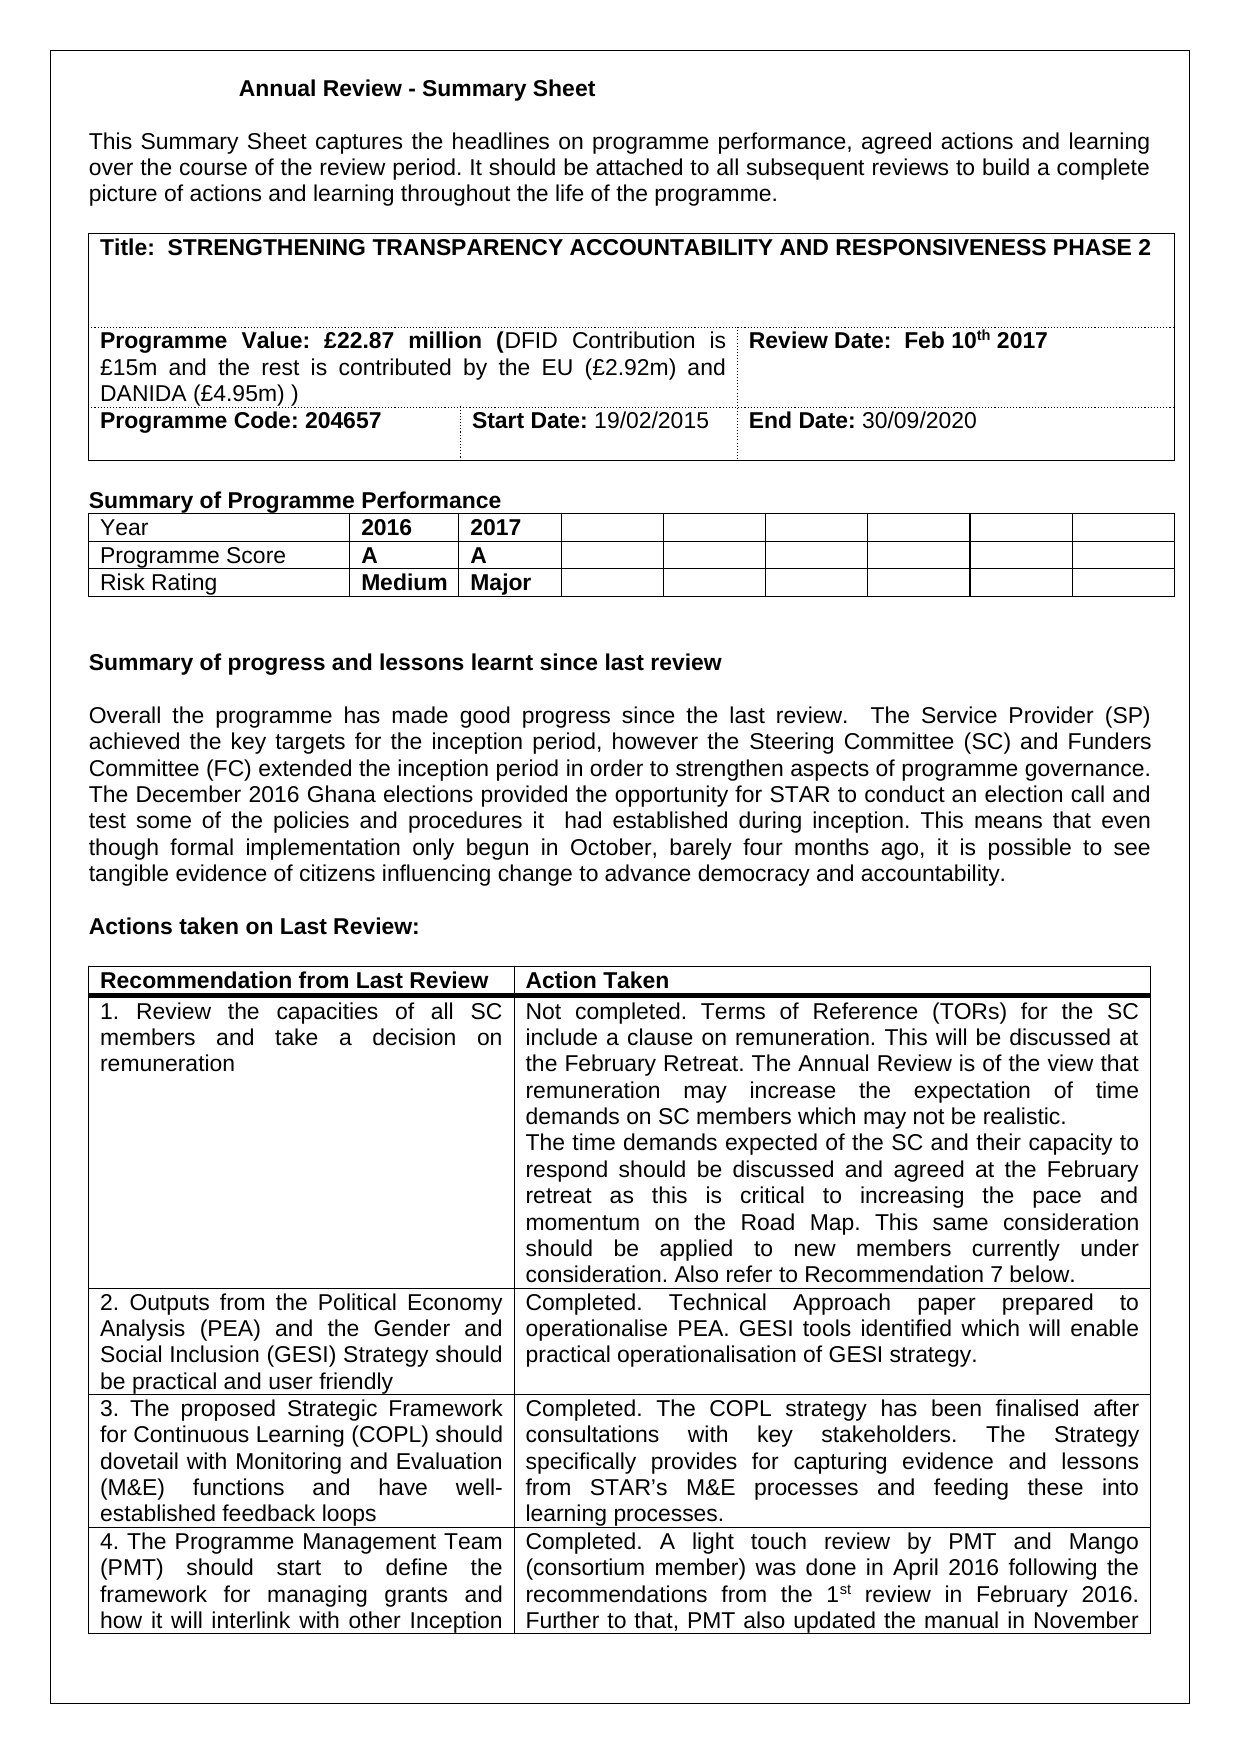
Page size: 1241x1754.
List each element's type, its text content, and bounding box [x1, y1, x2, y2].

table_header [766, 514, 867, 541]
text Actions taken on Last Review: [89, 913, 1152, 939]
table_header Title: STRENGTHENING TRANSPARENCY ACCOUNTABILITY AND RESPONSIVENESS PHASE 2 [89, 234, 1174, 327]
table_cell 2. Outputs from the Political Economy Analysis (PEA) and the Gender and Social Inclusion (GESI) Strategy should be practical and user friendly [89, 1289, 514, 1394]
text Summary of progress and lessons learnt since last review [89, 649, 1152, 676]
table_cell [766, 569, 867, 596]
table_header Action Taken [515, 967, 1150, 993]
table_header Recommendation from Last Review [89, 967, 514, 993]
text Summary of Programme Performance [89, 487, 1152, 513]
table_cell 3. The proposed Strategic Framework for Continuous Learning (COPL) should dovetail with Monitoring and Evaluation (M&E) functions and have well-established feedback loops [89, 1395, 514, 1527]
table_cell [664, 569, 765, 596]
table_cell [1073, 569, 1174, 596]
table_cell [562, 542, 663, 568]
table_cell A [350, 542, 458, 568]
table_cell Start Date: 19/02/2015 [461, 406, 737, 459]
table_cell Review Date: Feb 10th 2017 [738, 327, 1174, 406]
table_cell [766, 542, 867, 568]
table_cell 4. The Programme Management Team (PMT) should start to define the framework for managing grants and how it will interlink with other Inception [89, 1528, 514, 1633]
table_cell Completed. A light touch review by PMT and Mango (consortium member) was done in April 2016 following the recommendations from the 1st review in February 2016. Further to that, PMT also updated the manual in November [515, 1528, 1150, 1633]
text Annual Review - Summary Sheet [164, 75, 1152, 101]
table_header 2016 [350, 514, 458, 541]
table_cell [868, 542, 969, 568]
table_cell Not completed. Terms of Reference (TORs) for the SC include a clause on remuneration. This will be discussed at the February Retreat. The Annual Review is of the view that remuneration may increase the expectation of time demands on SC members which may not be realistic. The time demands expected of the SC and their capacity to respond should be discussed and agreed at the February retreat as this is critical to increasing the pace and momentum on the Road Map. This same consideration should be applied to new members currently under consideration. Also refer to Recommendation 7 below. [515, 998, 1150, 1287]
table_header [971, 514, 1072, 541]
table_cell Completed. Technical Approach paper prepared to operationalise PEA. GESI tools identified which will enable practical operationalisation of GESI strategy. [515, 1289, 1150, 1394]
table_header Year [89, 514, 349, 541]
table_cell [664, 542, 765, 568]
table_cell Risk Rating [89, 569, 349, 596]
table_cell [868, 569, 969, 596]
table_cell 1. Review the capacities of all SC members and take a decision on remuneration [89, 998, 514, 1287]
table_cell Programme Value: £22.87 million (DFID Contribution is £15m and the rest is contributed by the EU (£2.92m) and DANIDA (£4.95m) ) [89, 327, 737, 406]
text This Summary Sheet captures the headlines on programme performance, agreed actions and learning over the course of the review period. It should be attached to all subsequent reviews to build a complete picture of actions and learning throughout the life of the programme. [89, 128, 1152, 207]
table_cell A [459, 542, 561, 568]
table_header [562, 514, 663, 541]
table_cell [562, 569, 663, 596]
table_cell End Date: 30/09/2020 [738, 406, 1174, 459]
table_header [664, 514, 765, 541]
table_cell Completed. The COPL strategy has been finalised after consultations with key stakeholders. The Strategy specifically provides for capturing evidence and lessons from STAR’s M&E processes and feeding these into learning processes. [515, 1395, 1150, 1527]
table_header [1073, 514, 1174, 541]
table_cell [1073, 542, 1174, 568]
text Overall the programme has made good progress since the last review. The Service Provider (SP) achieved the key targets for the inception period, however the Steering Committee (SC) and Funders Committee (FC) extended the inception period in order to strengthen aspects of programme governance. The December 2016 Ghana elections provided the opportunity for STAR to conduct an election call and test some of the policies and procedures it had established during inception. This means that even though formal implementation only begun in October, barely four months ago, it is possible to see tangible evidence of citizens influencing change to advance democracy and accountability. [89, 702, 1152, 886]
table_cell [971, 542, 1072, 568]
table_cell Medium [350, 569, 458, 596]
table_header 2017 [459, 514, 561, 541]
table_header [868, 514, 969, 541]
table_cell Programme Score [89, 542, 349, 568]
table_cell Programme Code: 204657 [89, 406, 461, 459]
table_cell Major [459, 569, 561, 596]
table_cell [971, 569, 1072, 596]
